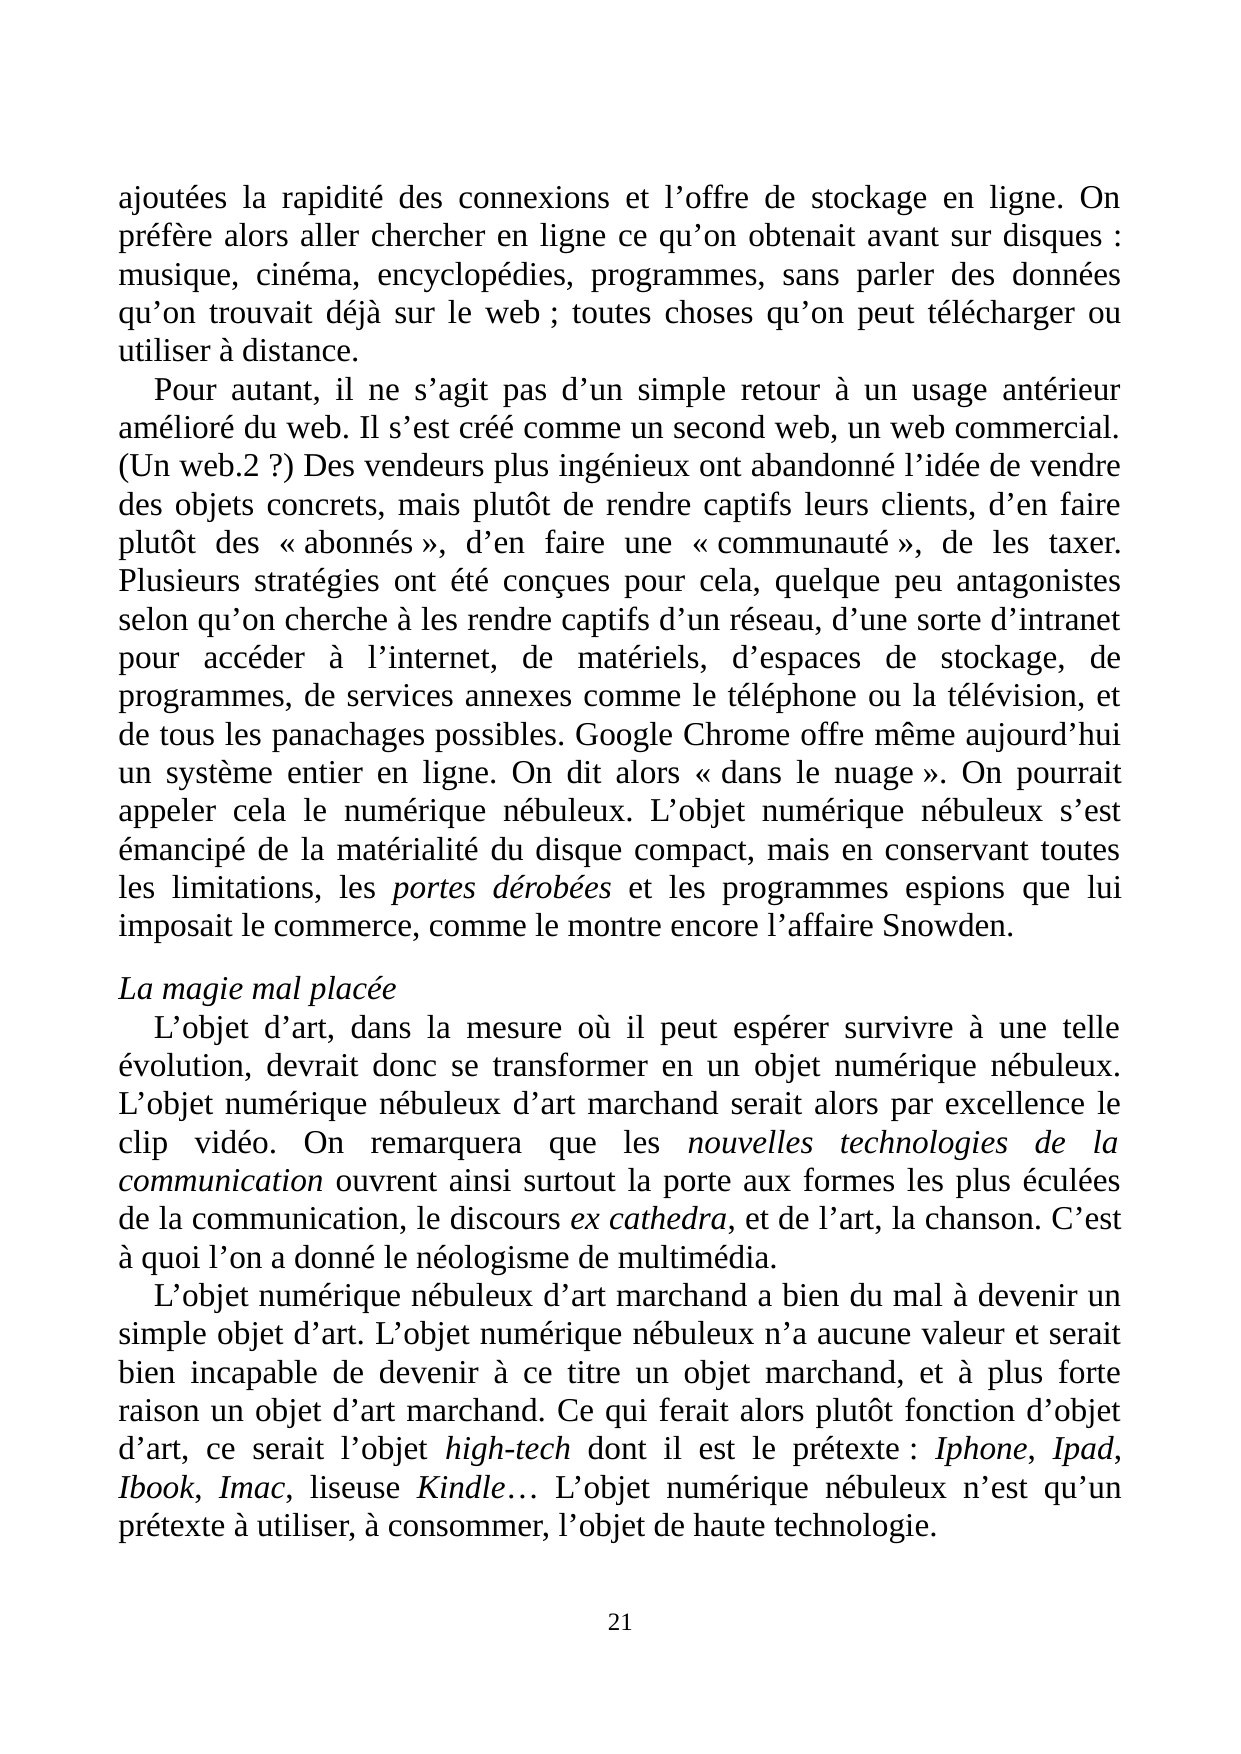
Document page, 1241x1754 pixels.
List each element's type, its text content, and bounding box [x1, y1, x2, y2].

subtitle La magie mal placée [118, 968, 1122, 1007]
text L’objet d’art, dans la mesure où il peut espérer survivre à une telle évolution, devrait donc se transformer en un objet numérique nébuleux. L’objet numérique nébuleux d’art marchand serait alors par excellence le clip vidéo. On remarquera que les nouvelles technologies de la communication ouvrent ainsi surtout la porte aux formes les plus éculées de la communication, le discours ex cathedra, et de l’art, la chanson. C’est à quoi l’on a donné le néologisme de multimédia. [118, 1007, 1122, 1275]
text Pour autant, il ne s’agit pas d’un simple retour à un usage antérieur amélioré du web. Il s’est créé comme un second web, un web commercial. (Un web.2 ?) Des vendeurs plus ingénieux ont abandonné l’idée de vendre des objets concrets, mais plutôt de rendre captifs leurs clients, d’en faire plutôt des « abonnés », d’en faire une « communauté », de les taxer. Plusieurs stratégies ont été conçues pour cela, quelque peu antagonistes selon qu’on cherche à les rendre captifs d’un réseau, d’une sorte d’intranet pour accéder à l’internet, de matériels, d’espaces de stockage, de programmes, de services annexes comme le téléphone ou la télévision, et de tous les panachages possibles. Google Chrome offre même aujourd’hui un système entier en ligne. On dit alors « dans le nuage ». On pourrait appeler cela le numérique nébuleux. L’objet numérique nébuleux s’est émancipé de la matérialité du disque compact, mais en conservant toutes les limitations, les portes dérobées et les programmes espions que lui imposait le commerce, comme le montre encore l’affaire Snowden. [118, 369, 1122, 944]
text ajoutées la rapidité des connexions et l’offre de stockage en ligne. On préfère alors aller chercher en ligne ce qu’on obtenait avant sur disques : musique, cinéma, encyclopédies, programmes, sans parler des données qu’on trouvait déjà sur le web ; toutes choses qu’on peut télécharger ou utiliser à distance. [118, 177, 1122, 369]
text L’objet numérique nébuleux d’art marchand a bien du mal à devenir un simple objet d’art. L’objet numérique nébuleux n’a aucune valeur et serait bien incapable de devenir à ce titre un objet marchand, et à plus forte raison un objet d’art marchand. Ce qui ferait alors plutôt fonction d’objet d’art, ce serait l’objet high-tech dont il est le prétexte : Iphone, Ipad, Ibook, Imac, liseuse Kindle… L’objet numérique nébuleux n’est qu’un prétexte à utiliser, à consommer, l’objet de haute technologie. [118, 1275, 1122, 1543]
